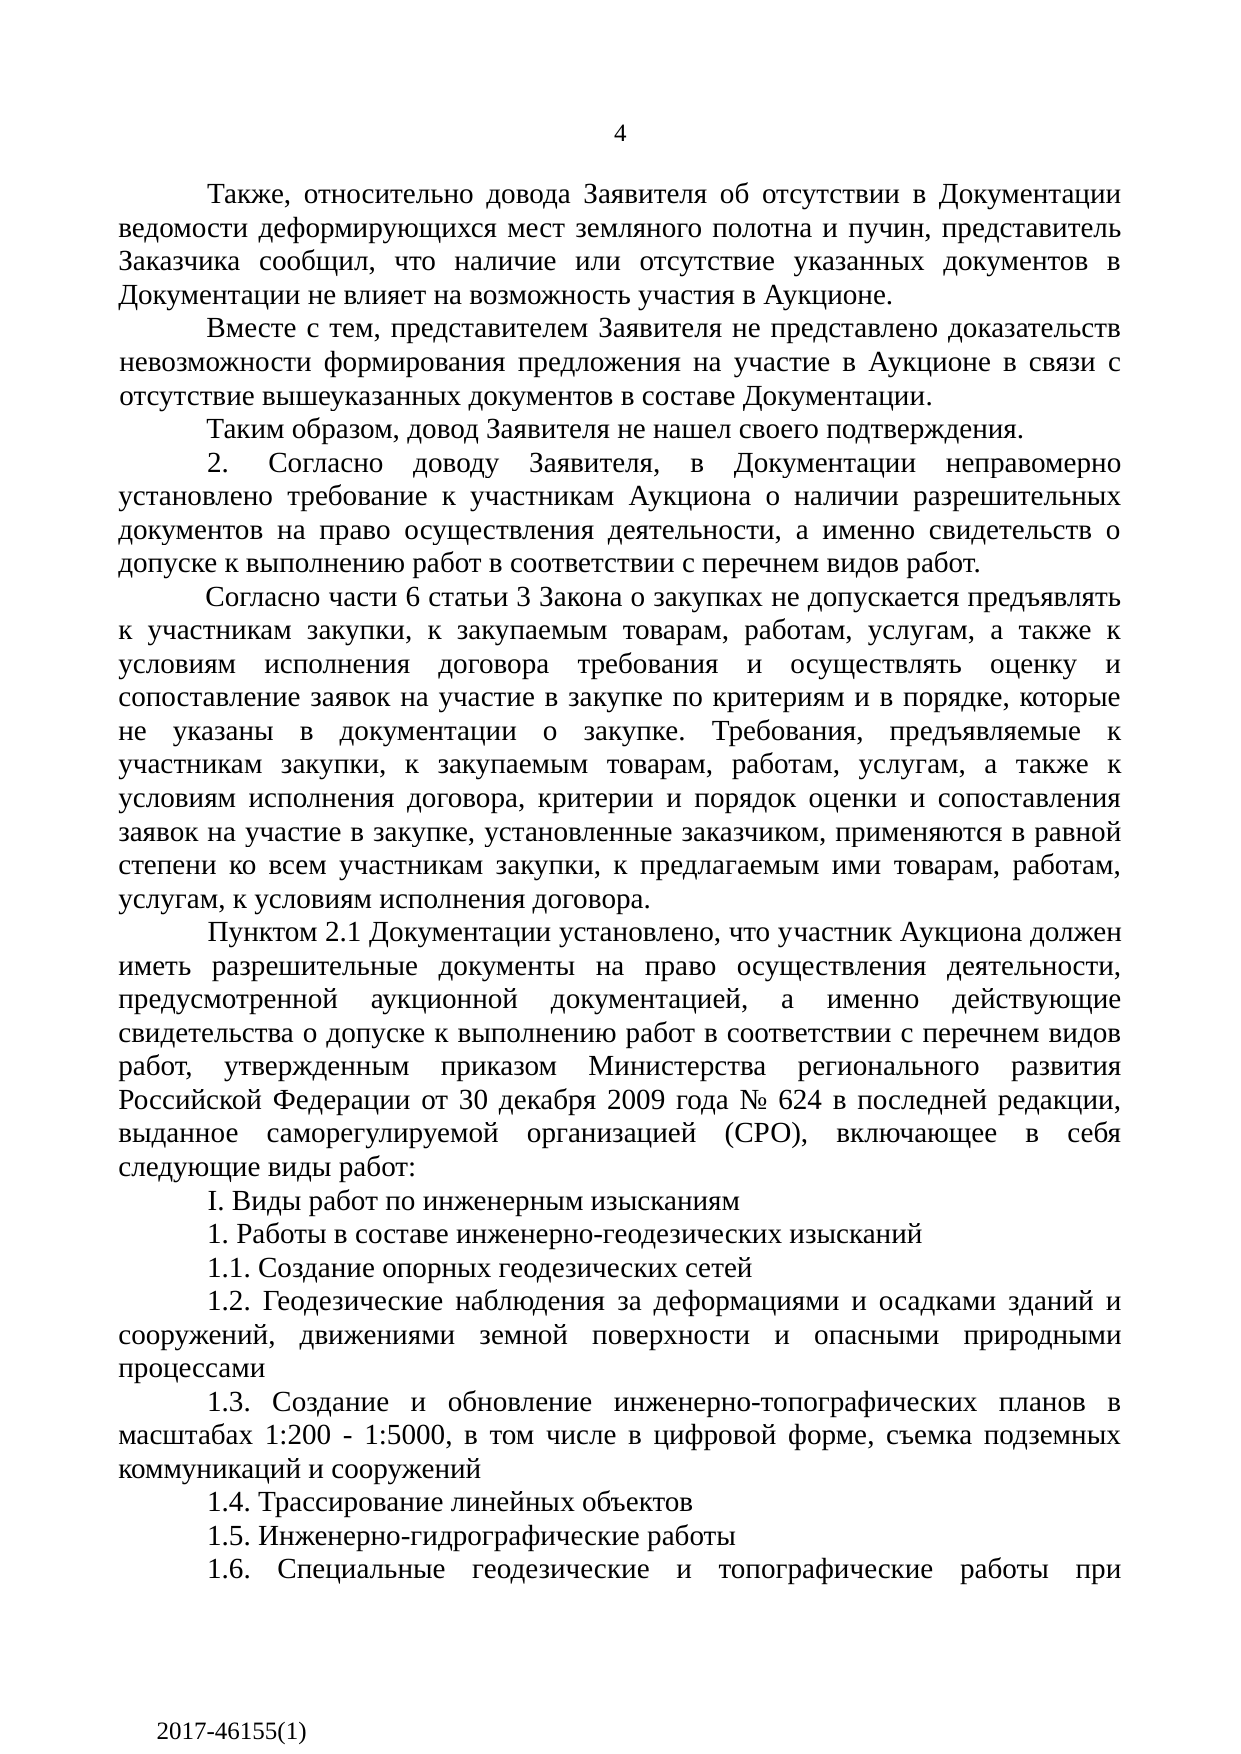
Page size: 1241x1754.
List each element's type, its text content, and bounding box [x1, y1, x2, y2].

text Согласно части 6 статьи 3 Закона о закупках не допускается предъявлять к участникам закупки, к закупаемым товарам, работам, услугам, а также к условиям исполнения договора требования и осуществлять оценку и сопоставление заявок на участие в закупке по критериям и в порядке, которые не указаны в документации о закупке. Требования, предъявляемые к участникам закупки, к закупаемым товарам, работам, услугам, а также к условиям исполнения договора, критерии и порядок оценки и сопоставления заявок на участие в закупке, установленные заказчиком, применяются в равной степени ко всем участникам закупки, к предлагаемым ими товарам, работам, услугам, к условиям исполнения договора. [118, 579, 1122, 914]
text 1.6. Специальные геодезические и топографические работы при [118, 1552, 1122, 1585]
text 1.2. Геодезические наблюдения за деформациями и осадками зданий и сооружений, движениями земной поверхности и опасными природными процессами [118, 1283, 1122, 1384]
text I. Виды работ по инженерным изысканиям [118, 1183, 1122, 1216]
text 1.3. Создание и обновление инженерно-топографических планов в масштабах 1:200 - 1:5000, в том числе в цифровой форме, съемка подземных коммуникаций и сооружений [118, 1384, 1122, 1484]
text 1.5. Инженерно-гидрографические работы [118, 1518, 1122, 1552]
text 1. Работы в составе инженерно-геодезических изысканий [118, 1216, 1122, 1250]
text Также, относительно довода Заявителя об отсутствии в Документации ведомости деформирующихся мест земляного полотна и пучин, представитель Заказчика сообщил, что наличие или отсутствие указанных документов в Документации не влияет на возможность участия в Аукционе. [118, 176, 1122, 311]
text Вместе с тем, представителем Заявителя не представлено доказательств невозможности формирования предложения на участие в Аукционе в связи с отсутствие вышеуказанных документов в составе Документации. [119, 311, 1122, 411]
text 1.1. Создание опорных геодезических сетей [118, 1250, 1122, 1283]
text Таким образом, довод Заявителя не нашел своего подтверждения. [119, 411, 1122, 445]
text Пунктом 2.1 Документации установлено, что участник Аукциона должен иметь разрешительные документы на право осуществления деятельности, предусмотренной аукционной документацией, а именно действующие свидетельства о допуске к выполнению работ в соответствии с перечнем видов работ, утвержденным приказом Министерства регионального развития Российской Федерации от 30 декабря 2009 года № 624 в последней редакции, выданное саморегулируемой организацией (СРО), включающее в себя следующие виды работ: [118, 914, 1122, 1183]
text 1.4. Трассирование линейных объектов [118, 1484, 1122, 1518]
list Согласно доводу Заявителя, в Документации неправомерно установлено требование к участникам Аукциона о наличии разрешительных документов на право осуществления деятельности, а именно свидетельств о допуске к выполнению работ в соответствии с перечнем видов работ. [118, 445, 1122, 579]
